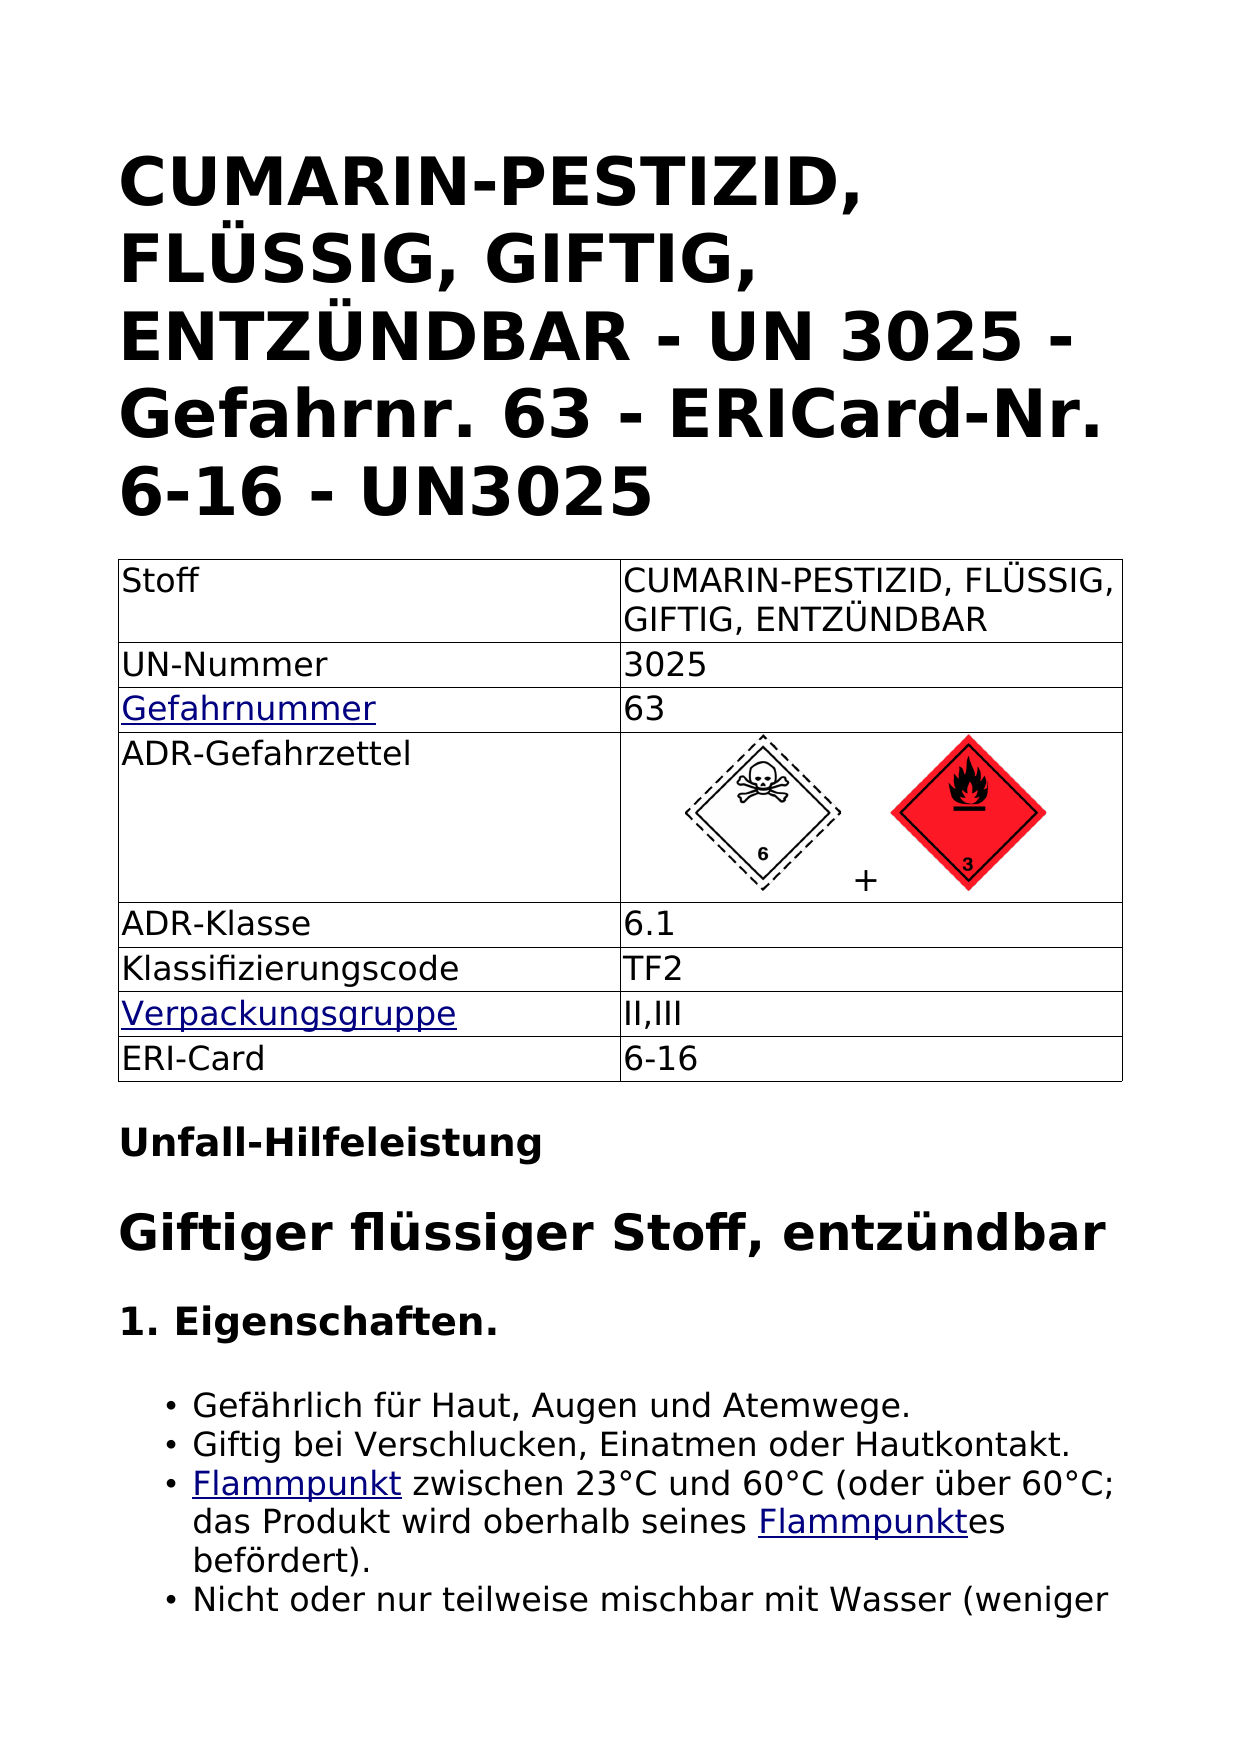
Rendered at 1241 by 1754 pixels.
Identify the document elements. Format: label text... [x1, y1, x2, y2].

picture [890, 734, 1047, 891]
picture [685, 734, 842, 891]
table_header CUMARIN-PESTIZID, FLÜSSIG, GIFTIG, ENTZÜNDBAR [621, 560, 1122, 642]
subtitle CUMARIN-PESTIZID, FLÜSSIG, GIFTIG, ENTZÜNDBAR - UN 3025 - Gefahrnr. 63 - ERICard-Nr. 6-16 - UN3025 [118, 143, 1122, 531]
table_cell + [621, 733, 1122, 902]
table_cell 6.1 [621, 903, 1122, 947]
subtitle 1. Eigenschaften. [118, 1299, 1122, 1344]
list Nicht oder nur teilweise mischbar mit Wasser (weniger [177, 1581, 1122, 1619]
table_cell Gefahrnummer [119, 688, 620, 732]
table_header Stoff [119, 560, 620, 642]
table_cell 63 [621, 688, 1122, 732]
list Giftig bei Verschlucken, Einatmen oder Hautkontakt. [177, 1425, 1122, 1464]
table_cell ADR-Klasse [119, 903, 620, 947]
subtitle Unfall-Hilfeleistung [118, 1121, 1122, 1166]
table_cell 3025 [621, 643, 1122, 687]
subtitle Giftiger flüssiger Stoff, entzündbar [118, 1203, 1122, 1262]
table_cell 6-16 [621, 1037, 1122, 1081]
table_cell ADR-Gefahrzettel [119, 733, 620, 902]
table_cell TF2 [621, 948, 1122, 991]
table_cell II,III [621, 992, 1122, 1036]
list Gefährlich für Haut, Augen und Atemwege. [177, 1386, 1122, 1425]
table_cell ERI-Card [119, 1037, 620, 1081]
table_cell Klassifizierungscode [119, 948, 620, 991]
table_cell Verpackungsgruppe [119, 992, 620, 1036]
table_cell UN-Nummer [119, 643, 620, 687]
list Flammpunkt zwischen 23°C und 60°C (oder über 60°C; das Produkt wird oberhalb seines Flammpunktes befördert). [177, 1464, 1122, 1581]
